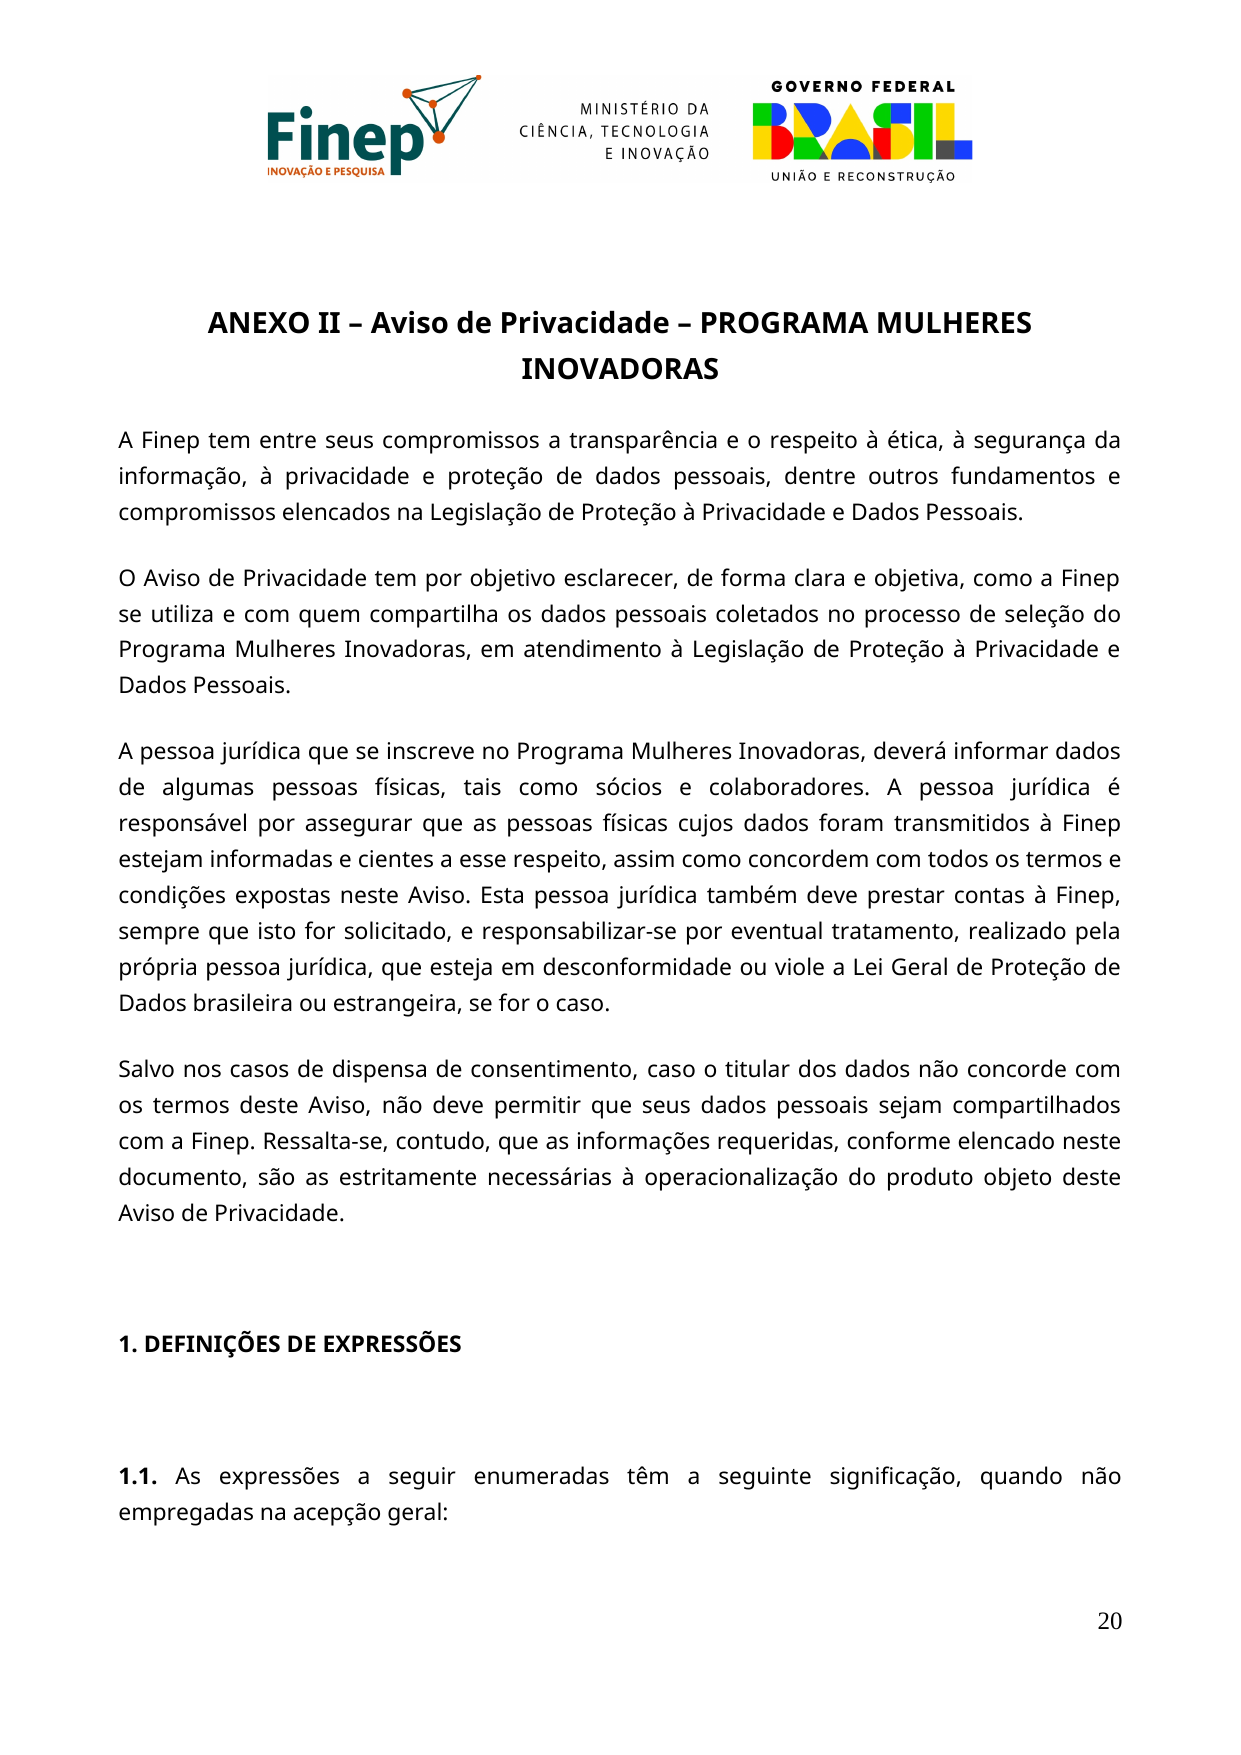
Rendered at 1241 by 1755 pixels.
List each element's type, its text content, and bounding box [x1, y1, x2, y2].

text A Finep tem entre seus compromissos a transparência e o respeito à ética, à segurança da informação, à privacidade e proteção de dados pessoais, dentre outros fundamentos e compromissos elencados na Legislação de Proteção à Privacidade e Dados Pessoais. [118, 424, 1122, 527]
text 1.1. As expressões a seguir enumeradas têm a seguinte significação, quando não empregadas na acepção geral: [118, 1460, 1122, 1527]
text ANEXO II – Aviso de Privacidade – PROGRAMA MULHERES INOVADORAS [118, 302, 1122, 388]
text 1. DEFINIÇÕES DE EXPRESSÕES [118, 1328, 1122, 1360]
text A pessoa jurídica que se inscreve no Programa Mulheres Inovadoras, deverá informar dados de algumas pessoas físicas, tais como sócios e colaboradores. A pessoa jurídica é responsável por assegurar que as pessoas físicas cujos dados foram transmitidos à Finep estejam informadas e cientes a esse respeito, assim como concordem com todos os termos e condições expostas neste Aviso. Esta pessoa jurídica também deve prestar contas à Finep, sempre que isto for solicitado, e responsabilizar-se por eventual tratamento, realizado pela própria pessoa jurídica, que esteja em desconformidade ou viole a Lei Geral de Proteção de Dados brasileira ou estrangeira, se for o caso. [118, 735, 1122, 1018]
text Salvo nos casos de dispensa de consentimento, caso o titular dos dados não concorde com os termos deste Aviso, não deve permitir que seus dados pessoais sejam compartilhados com a Finep. Ressalta-se, contudo, que as informações requeridas, conforme elencado neste documento, são as estritamente necessárias à operacionalização do produto objeto deste Aviso de Privacidade. [118, 1053, 1122, 1228]
text O Aviso de Privacidade tem por objetivo esclarecer, de forma clara e objetiva, como a Finep se utiliza e com quem compartilha os dados pessoais coletados no processo de seleção do Programa Mulheres Inovadoras, em atendimento à Legislação de Proteção à Privacidade e Dados Pessoais. [118, 562, 1122, 701]
